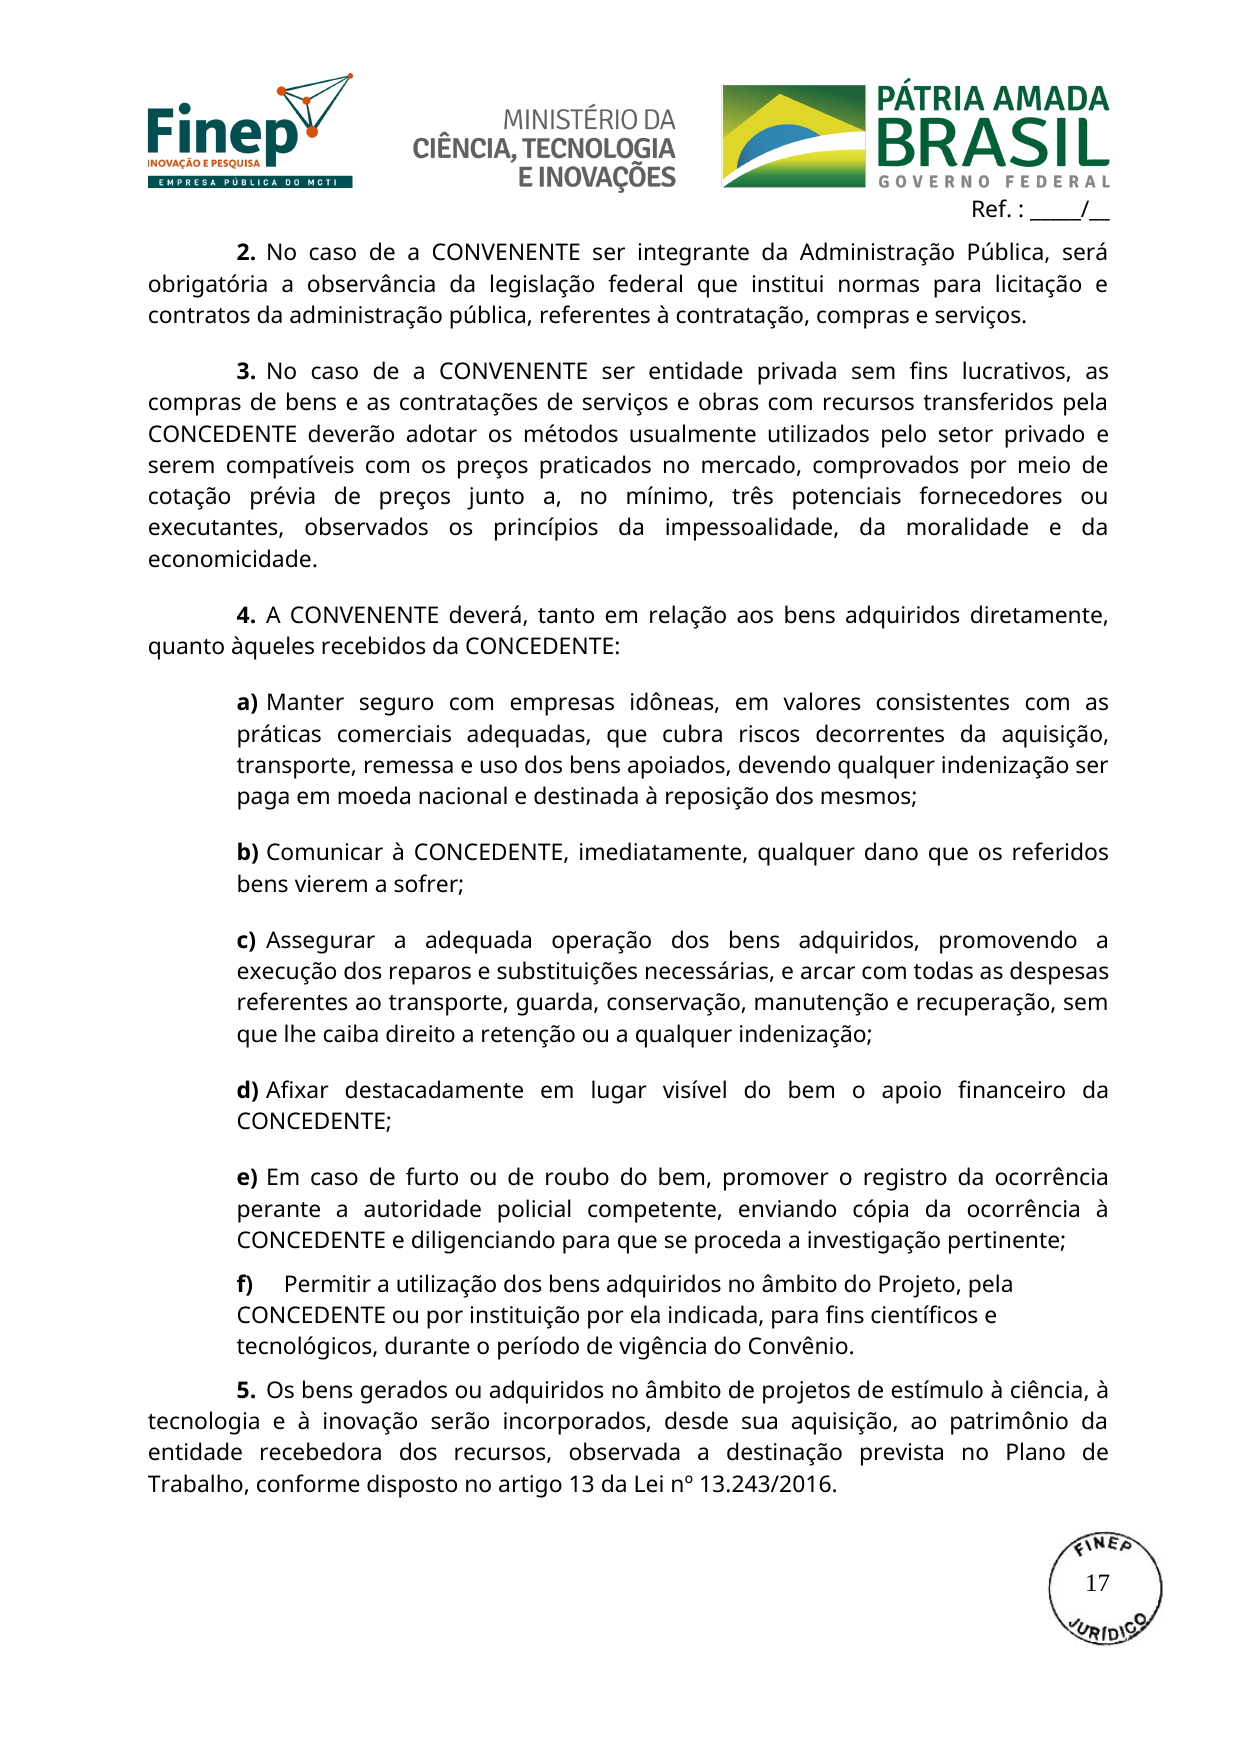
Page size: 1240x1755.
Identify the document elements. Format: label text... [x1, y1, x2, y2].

list Comunicar à CONCEDENTE, imediatamente, qualquer dano que os referidos bens vierem a sofrer; [236, 836, 1110, 899]
list Em caso de furto ou de roubo do bem, promover o registro da ocorrência perante a autoridade policial competente, enviando cópia da ocorrência à CONCEDENTE e diligenciando para que se proceda a investigação pertinente; [236, 1161, 1110, 1255]
list A CONVENENTE deverá, tanto em relação aos bens adquiridos diretamente, quanto àqueles recebidos da CONCEDENTE: [148, 599, 1110, 661]
list Manter seguro com empresas idôneas, em valores consistentes com as práticas comerciais adequadas, que cubra riscos decorrentes da aquisição, transporte, remessa e uso dos bens apoiados, devendo qualquer indenização ser paga em moeda nacional e destinada à reposição dos mesmos; [236, 686, 1110, 811]
list No caso de a CONVENENTE ser integrante da Administração Pública, será obrigatória a observância da legislação federal que institui normas para licitação e contratos da administração pública, referentes à contratação, compras e serviços. [148, 236, 1110, 330]
list Afixar destacadamente em lugar visível do bem o apoio financeiro da CONCEDENTE; [236, 1074, 1110, 1136]
list Os bens gerados ou adquiridos no âmbito de projetos de estímulo à ciência, à tecnologia e à inovação serão incorporados, desde sua aquisição, ao patrimônio da entidade recebedora dos recursos, observada a destinação prevista no Plano de Trabalho, conforme disposto no artigo 13 da Lei nº 13.243/2016. [148, 1374, 1110, 1499]
list Permitir a utilização dos bens adquiridos no âmbito do Projeto, pela CONCEDENTE ou por instituição por ela indicada, para fins científicos e tecnológicos, durante o período de vigência do Convênio. [236, 1267, 1110, 1361]
list Assegurar a adequada operação dos bens adquiridos, promovendo a execução dos reparos e substituições necessárias, e arcar com todas as despesas referentes ao transporte, guarda, conservação, manutenção e recuperação, sem que lhe caiba direito a retenção ou a qualquer indenização; [236, 924, 1110, 1049]
list No caso de a CONVENENTE ser entidade privada sem fins lucrativos, as compras de bens e as contratações de serviços e obras com recursos transferidos pela CONCEDENTE deverão adotar os métodos usualmente utilizados pelo setor privado e serem compatíveis com os preços praticados no mercado, comprovados por meio de cotação prévia de preços junto a, no mínimo, três potenciais fornecedores ou executantes, observados os princípios da impessoalidade, da moralidade e da economicidade. [148, 355, 1110, 574]
